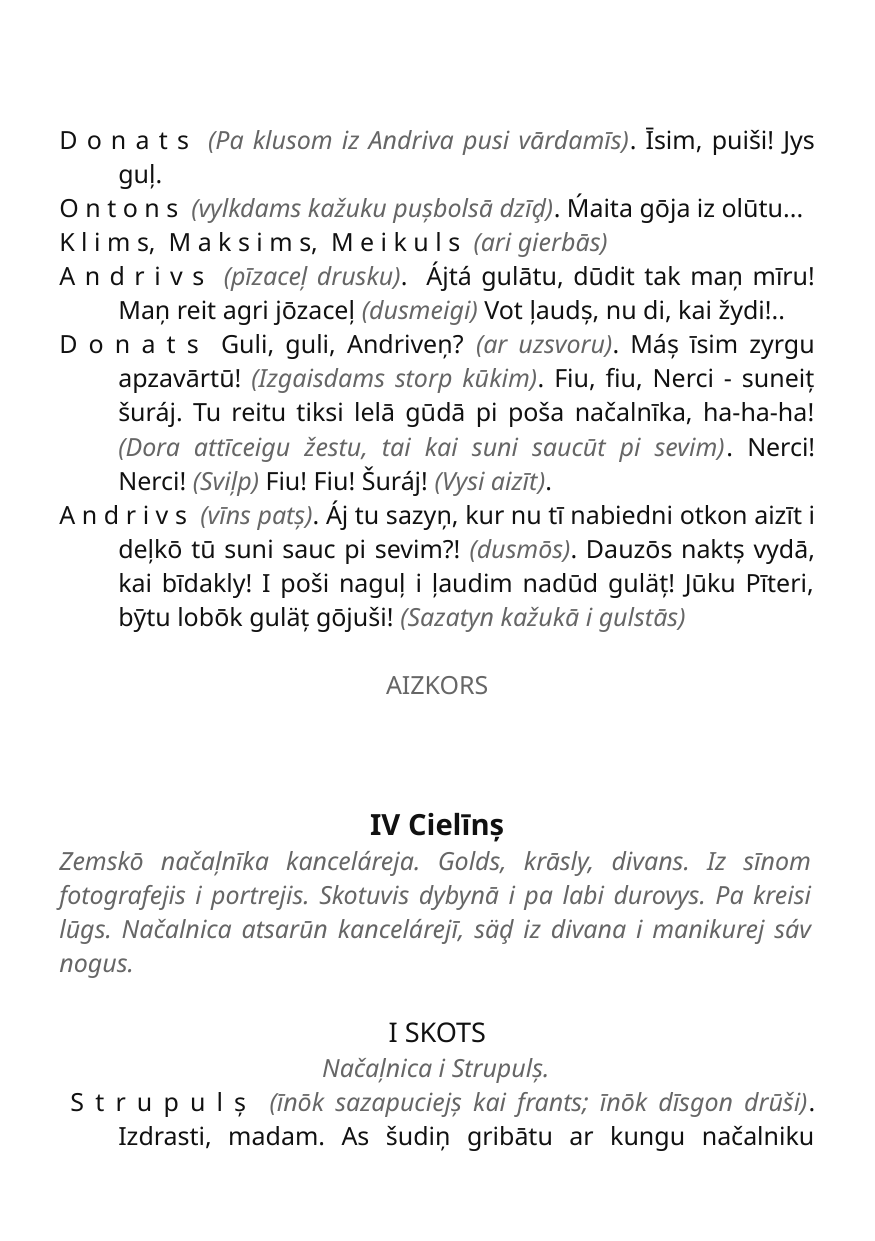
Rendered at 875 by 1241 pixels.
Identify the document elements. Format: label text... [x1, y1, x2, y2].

text K l i m s, M a k s i m s, M e i k u l s (ari gierbās) [59, 225, 815, 259]
text S t r u p u l ș (īnōk sazapuciejș kai frants; īnōk dīsgon drūši). Izdrasti, madam. As šudiņ gribātu ar kungu načalniku [59, 1085, 815, 1153]
text A n d r i v s (pīzaceļ drusku). Ájtá gulātu, dūdit tak maņ mīru! Maņ reit agri jōzaceļ (dusmeigi) Vot ļaudș, nu di, kai žydi!.. [59, 259, 815, 327]
text O n t o n s (vylkdams kažuku pușbolsā dzīḑ). Ḿaita gōja iz olūtu... [59, 191, 815, 225]
text IV Cielīnș [59, 804, 815, 843]
text I SKOTS [59, 1014, 815, 1051]
text D o n a t s (Pa klusom iz Andriva pusi vārdamīs). Īsim, puiši! Jys guļ. [59, 123, 815, 191]
text D o n a t s Guli, guli, Andriveņ? (ar uzsvoru). Máș īsim zyrgu apzavārtū! (Izgaisdams storp kūkim). Fiu, fiu, Nerci - suneiț šuráj. Tu reitu tiksi lelā gūdā pi poša načalnīka, ha-ha-ha! (Dora attīceigu žestu, tai kai suni saucūt pi sevim). Nerci! Nerci! (Sviļp) Fiu! Fiu! Šuráj! (Vysi aizīt). [59, 327, 815, 497]
text Zemskō načaļnīka kanceláreja. Golds, krāsly, divans. Iz sīnom fotografejis i portrejis. Skotuvis dybynā i pa labi durovys. Pa kreisi lūgs. Načalnica atsarūn kancelárejī, säḑ iz divana i manikurej sáv nogus. [59, 843, 815, 980]
text AIZKORS [59, 668, 815, 702]
text A n d r i v s (vīns patș). Áj tu sazyņ, kur nu tī nabiedni otkon aizīt i deļkō tū suni sauc pi sevim?! (dusmōs). Dauzōs naktș vydā, kai bīdakly! I poši naguļ i ļaudim nadūd guläț! Jūku Pīteri, bȳtu lobōk guläț gōjuši! (Sazatyn kažukā i gulstās) [59, 497, 815, 633]
text Načaļnica i Strupulș. [59, 1051, 815, 1085]
